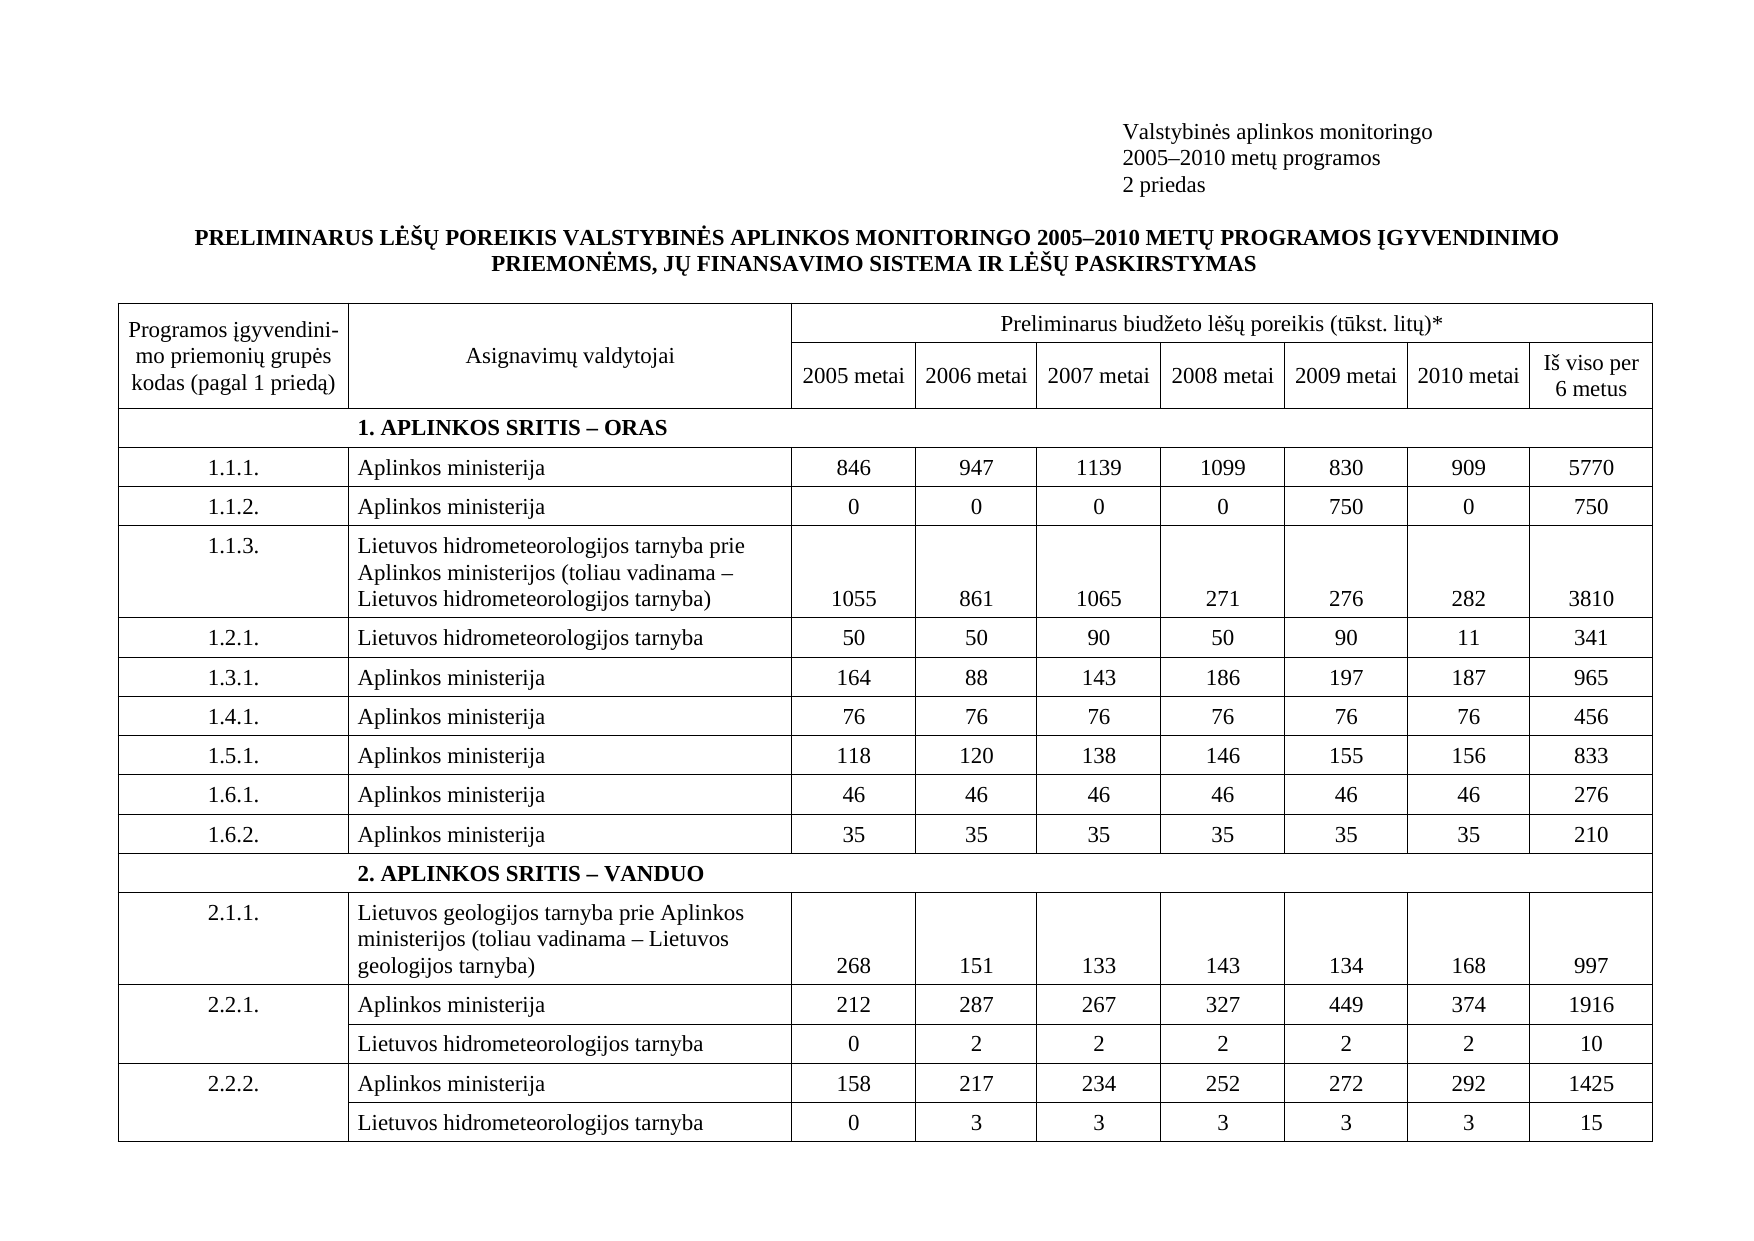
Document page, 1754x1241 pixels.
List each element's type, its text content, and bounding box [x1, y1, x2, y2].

table_cell 76 [916, 697, 1036, 735]
table_cell [791, 409, 916, 447]
table_header Asignavimų valdytojai [349, 304, 791, 407]
table_cell 138 [1037, 736, 1160, 774]
table_cell 272 [1285, 1064, 1407, 1102]
table_cell [1407, 409, 1530, 447]
table_cell 1099 [1161, 448, 1284, 486]
table_cell 1.1.2. [119, 487, 348, 525]
table_cell 2.2.1. [119, 985, 348, 1023]
table_cell [1161, 854, 1285, 892]
table_cell 1.5.1. [119, 736, 348, 774]
table_cell [1285, 409, 1407, 447]
table_cell [1037, 854, 1161, 892]
table_cell Aplinkos ministerija [349, 658, 791, 696]
table_cell 947 [916, 448, 1036, 486]
table_cell [1285, 854, 1407, 892]
table_cell 2006 metai [916, 343, 1036, 407]
table_cell 186 [1161, 658, 1284, 696]
table_cell 156 [1408, 736, 1529, 774]
table_cell [1037, 409, 1161, 447]
table_cell 5770 [1530, 448, 1652, 486]
table_cell 158 [792, 1064, 915, 1102]
table_cell 3 [1285, 1103, 1407, 1141]
table_cell 1139 [1037, 448, 1160, 486]
table_cell 46 [1285, 775, 1407, 814]
table_cell 997 [1530, 893, 1652, 984]
table_cell 374 [1408, 985, 1529, 1023]
table_cell 2 [1161, 1025, 1284, 1063]
table_cell 46 [1408, 775, 1529, 814]
table_cell 90 [1037, 618, 1160, 657]
table_cell 846 [792, 448, 915, 486]
table_cell 0 [916, 487, 1036, 525]
table_cell Aplinkos ministerija [349, 736, 791, 774]
table_cell 833 [1530, 736, 1652, 774]
table_cell 830 [1285, 448, 1407, 486]
table_cell 456 [1530, 697, 1652, 735]
table_cell 750 [1530, 487, 1652, 525]
table_cell Lietuvos hidrometeorologijos tarnyba [349, 618, 791, 657]
table_cell 2010 metai [1408, 343, 1529, 407]
table_cell Aplinkos ministerija [349, 448, 791, 486]
table_cell [1530, 409, 1652, 447]
table_cell 0 [792, 487, 915, 525]
table_cell 35 [1037, 815, 1160, 853]
table_cell 155 [1285, 736, 1407, 774]
table_cell 168 [1408, 893, 1529, 984]
table_cell Lietuvos hidrometeorologijos tarnyba prie Aplinkos ministerijos (toliau vadinama – Lietuvos hidrometeorologijos tarnyba) [349, 526, 791, 617]
table_cell 187 [1408, 658, 1529, 696]
table_cell 449 [1285, 985, 1407, 1023]
table_cell 271 [1161, 526, 1284, 617]
table_cell 35 [1161, 815, 1284, 853]
table_cell 327 [1161, 985, 1284, 1023]
table_cell [119, 854, 348, 892]
table_cell [1407, 854, 1530, 892]
table_cell 282 [1408, 526, 1529, 617]
table_header Programos įgyven­dini­mo priemonių grupės kodas (pagal 1 priedą) [119, 304, 348, 407]
table_cell 10 [1530, 1025, 1652, 1063]
table_cell 143 [1161, 893, 1284, 984]
table_cell 2007 metai [1037, 343, 1160, 407]
table_cell 35 [916, 815, 1036, 853]
table_cell 133 [1037, 893, 1160, 984]
table_cell 267 [1037, 985, 1160, 1023]
table_cell 750 [1285, 487, 1407, 525]
table_cell Lietuvos geologijos tarnyba prie Aplinkos ministerijos (toliau vadinama – Lietuvos geologijos tarnyba) [349, 893, 791, 984]
table_cell 1.3.1. [119, 658, 348, 696]
table_cell Lietuvos hidrometeorologijos tarnyba [349, 1103, 791, 1141]
table_cell [916, 409, 1037, 447]
table_cell 151 [916, 893, 1036, 984]
table_cell 76 [1037, 697, 1160, 735]
table_cell 11 [1408, 618, 1529, 657]
table_cell Aplinkos ministerija [349, 697, 791, 735]
table_cell Iš viso per 6 metus [1530, 343, 1652, 407]
table_cell 1.4.1. [119, 697, 348, 735]
table_cell 965 [1530, 658, 1652, 696]
table_cell 2009 metai [1285, 343, 1407, 407]
table_cell Aplinkos ministerija [349, 775, 791, 814]
table_cell 1425 [1530, 1064, 1652, 1102]
table_cell 234 [1037, 1064, 1160, 1102]
table_cell 50 [1161, 618, 1284, 657]
table_cell 2005 metai [792, 343, 915, 407]
table_cell 0 [1408, 487, 1529, 525]
table_cell 35 [1408, 815, 1529, 853]
table_cell Aplinkos ministerija [349, 1064, 791, 1102]
table_cell 164 [792, 658, 915, 696]
table_cell 46 [916, 775, 1036, 814]
table_cell 861 [916, 526, 1036, 617]
table_cell 3810 [1530, 526, 1652, 617]
table_cell 1.6.2. [119, 815, 348, 853]
table_cell 252 [1161, 1064, 1284, 1102]
table_cell 0 [792, 1025, 915, 1063]
table_cell [119, 1102, 348, 1141]
table_cell 2 [1408, 1025, 1529, 1063]
table_cell 46 [1037, 775, 1160, 814]
table_cell 1.2.1. [119, 618, 348, 657]
table_cell 341 [1530, 618, 1652, 657]
table_cell [916, 854, 1037, 892]
table_cell 197 [1285, 658, 1407, 696]
table_cell [1530, 854, 1652, 892]
table_cell 268 [792, 893, 915, 984]
table_cell 3 [1161, 1103, 1284, 1141]
table_cell 0 [792, 1103, 915, 1141]
table_cell 146 [1161, 736, 1284, 774]
table_cell 120 [916, 736, 1036, 774]
table_cell 35 [792, 815, 915, 853]
table_cell 287 [916, 985, 1036, 1023]
table_cell 2 [1285, 1025, 1407, 1063]
table_cell 210 [1530, 815, 1652, 853]
table_cell 1.6.1. [119, 775, 348, 814]
table_cell 1055 [792, 526, 915, 617]
table_cell 76 [792, 697, 915, 735]
table_cell 46 [1161, 775, 1284, 814]
table_cell 143 [1037, 658, 1160, 696]
table_cell 1065 [1037, 526, 1160, 617]
text Valstybinės aplinkos monitoringo 2005–2010 metų programos 2 priedas [1122, 118, 1636, 197]
table_cell 134 [1285, 893, 1407, 984]
table_cell 50 [916, 618, 1036, 657]
table_cell 0 [1037, 487, 1160, 525]
table_cell [1161, 409, 1285, 447]
table_cell 276 [1530, 775, 1652, 814]
table_cell 35 [1285, 815, 1407, 853]
table_cell 2 [1037, 1025, 1160, 1063]
table_cell 1916 [1530, 985, 1652, 1023]
table_cell Aplinkos ministerija [349, 487, 791, 525]
table_cell 1.1.1. [119, 448, 348, 486]
table_cell 76 [1408, 697, 1529, 735]
table_cell 3 [1037, 1103, 1160, 1141]
table_cell Lietuvos hidrometeorologijos tarnyba [349, 1025, 791, 1063]
table_cell 2. APLINKOS SRITIS – VANDUO [349, 854, 791, 892]
table_cell 0 [1161, 487, 1284, 525]
table_cell 90 [1285, 618, 1407, 657]
table_cell 88 [916, 658, 1036, 696]
table_cell 909 [1408, 448, 1529, 486]
table_cell 15 [1530, 1103, 1652, 1141]
text PRELIMINARUS LĖŠŲ POREIKIS VALSTYBINĖS APLINKOS MONITORINGO 2005–2010 METŲ PROGRAMOS ĮGYVENDINIMO PRIEMONĖMS, JŲ FINANSAVIMO SISTEMA IR LĖŠŲ PASKIRSTYMAS [118, 223, 1636, 276]
table_cell [791, 854, 916, 892]
table_cell 118 [792, 736, 915, 774]
table_cell 212 [792, 985, 915, 1023]
table_cell 276 [1285, 526, 1407, 617]
table_cell 50 [792, 618, 915, 657]
table_cell [119, 409, 348, 447]
table_cell 2.2.2. [119, 1064, 348, 1102]
table_cell 3 [916, 1103, 1036, 1141]
table_header Preliminarus biudžeto lėšų poreikis (tūkst. litų)* [792, 304, 1652, 342]
table_cell Aplinkos ministerija [349, 985, 791, 1023]
table_cell 76 [1161, 697, 1284, 735]
table_cell 46 [792, 775, 915, 814]
table_cell 2008 metai [1161, 343, 1284, 407]
table_cell 1.1.3. [119, 526, 348, 617]
table_cell 217 [916, 1064, 1036, 1102]
table_cell 292 [1408, 1064, 1529, 1102]
table_cell 2 [916, 1025, 1036, 1063]
table_cell Aplinkos ministerija [349, 815, 791, 853]
table_cell 3 [1408, 1103, 1529, 1141]
table_cell 1. APLINKOS SRITIS – ORAS [349, 409, 791, 447]
table_cell [119, 1024, 348, 1063]
table_cell 76 [1285, 697, 1407, 735]
table_cell 2.1.1. [119, 893, 348, 984]
